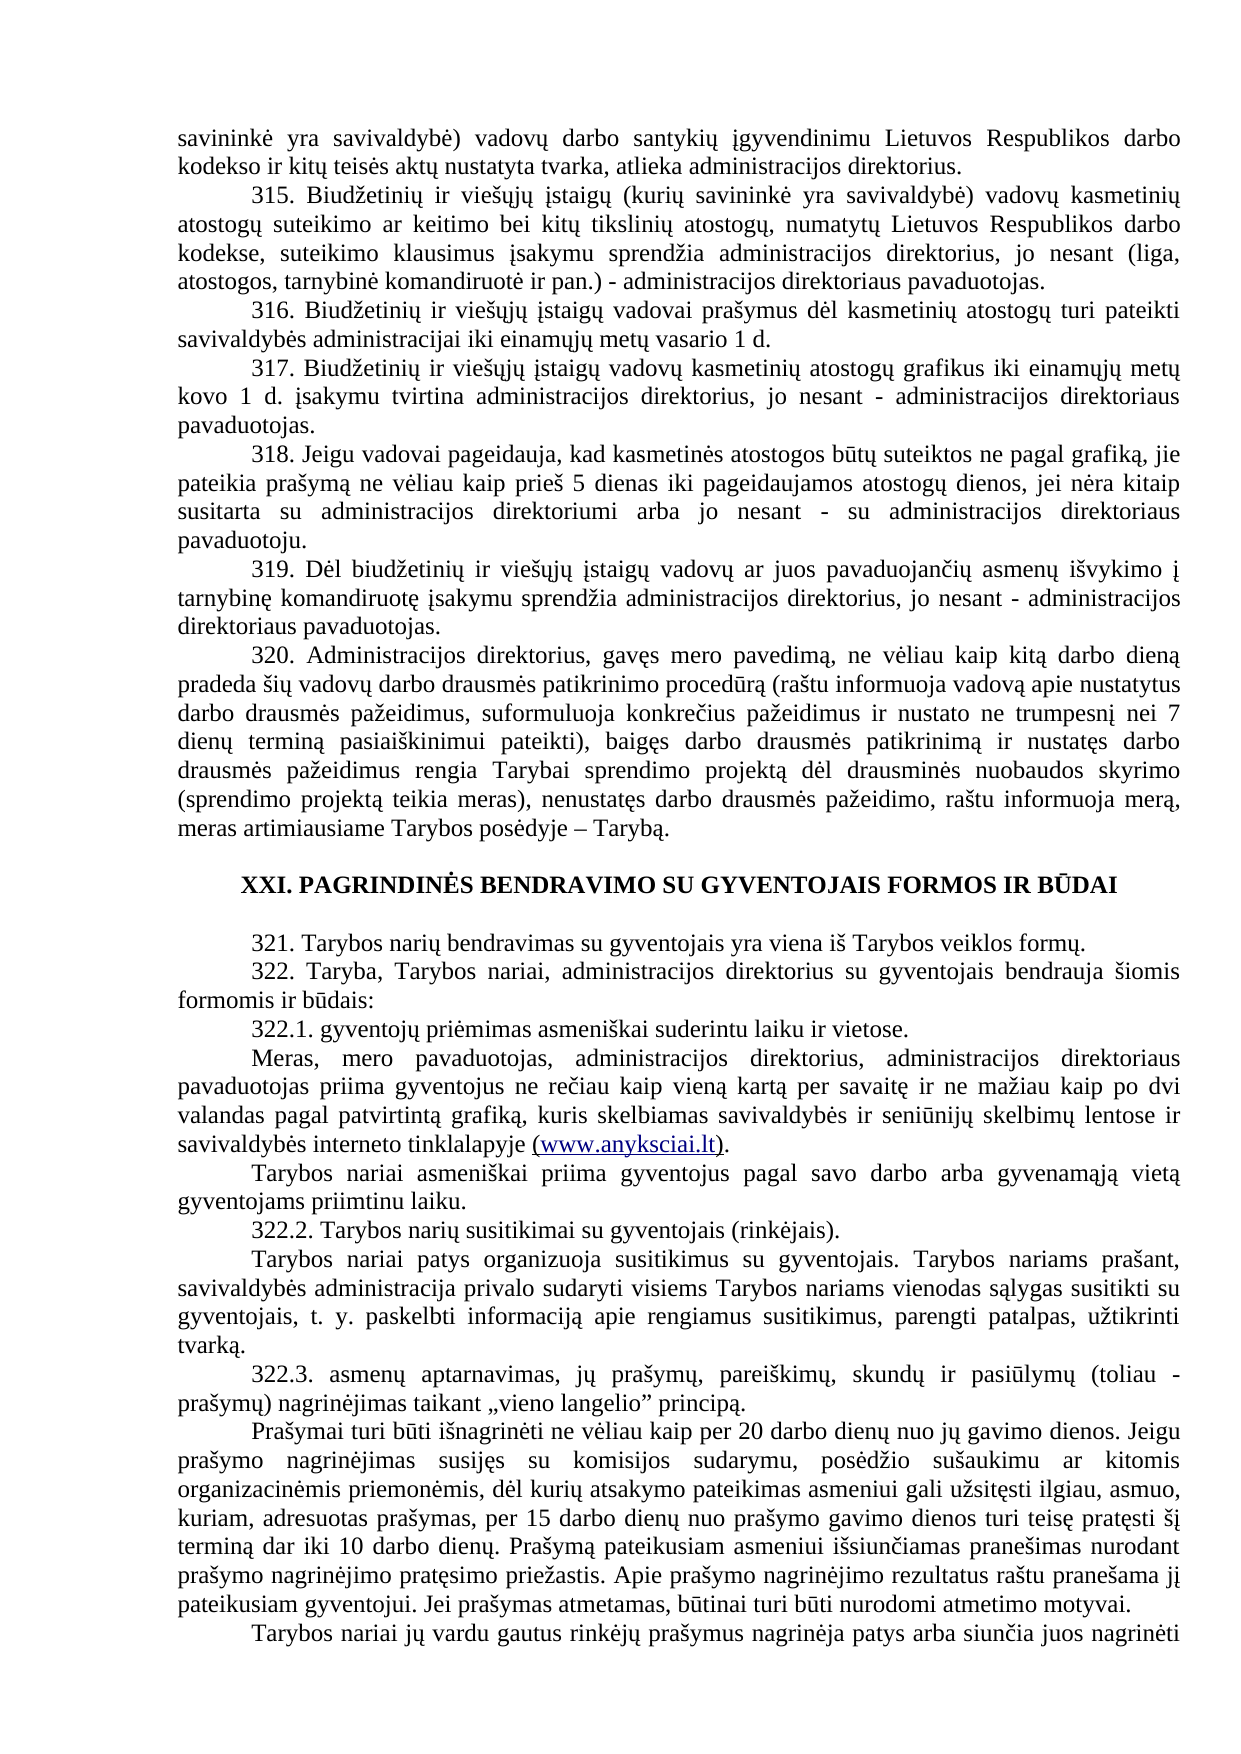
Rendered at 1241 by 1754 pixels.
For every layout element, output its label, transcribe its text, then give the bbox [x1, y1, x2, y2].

text Meras, mero pavaduotojas, administracijos direktorius, administracijos direktoriaus pavaduotojas priima gyventojus ne rečiau kaip vieną kartą per savaitę ir ne mažiau kaip po dvi valandas pagal patvirtintą grafiką, kuris skelbiamas savivaldybės ir seniūnijų skelbimų lentose ir savivaldybės interneto tinklalapyje (www.anyksciai.lt). [177, 1043, 1181, 1158]
text XXI. PAGRINDINĖS BENDRAVIMO SU GYVENTOJAIS FORMOS IR BŪDAI [177, 870, 1181, 899]
text savininkė yra savivaldybė) vadovų darbo santykių įgyvendinimu Lietuvos Respublikos darbo kodekso ir kitų teisės aktų nustatyta tvarka, atlieka administracijos direktorius. [177, 123, 1181, 180]
text 322.2. Tarybos narių susitikimai su gyventojais (rinkėjais). [177, 1215, 1181, 1244]
text 322. Taryba, Tarybos nariai, administracijos direktorius su gyventojais bendrauja šiomis formomis ir būdais: [177, 956, 1181, 1014]
text 319. Dėl biudžetinių ir viešųjų įstaigų vadovų ar juos pavaduojančių asmenų išvykimo į tarnybinę komandiruotę įsakymu sprendžia administracijos direktorius, jo nesant - administracijos direktoriaus pavaduotojas. [177, 554, 1181, 640]
text 318. Jeigu vadovai pageidauja, kad kasmetinės atostogos būtų suteiktos ne pagal grafiką, jie pateikia prašymą ne vėliau kaip prieš 5 dienas iki pageidaujamos atostogų dienos, jei nėra kitaip susitarta su administracijos direktoriumi arba jo nesant - su administracijos direktoriaus pavaduotoju. [177, 439, 1181, 554]
text 316. Biudžetinių ir viešųjų įstaigų vadovai prašymus dėl kasmetinių atostogų turi pateikti savivaldybės administracijai iki einamųjų metų vasario 1 d. [177, 295, 1181, 353]
text Prašymai turi būti išnagrinėti ne vėliau kaip per 20 darbo dienų nuo jų gavimo dienos. Jeigu prašymo nagrinėjimas susijęs su komisijos sudarymu, posėdžio sušaukimu ar kitomis organizacinėmis priemonėmis, dėl kurių atsakymo pateikimas asmeniui gali užsitęsti ilgiau, asmuo, kuriam, adresuotas prašymas, per 15 darbo dienų nuo prašymo gavimo dienos turi teisę pratęsti šį terminą dar iki 10 darbo dienų. Prašymą pateikusiam asmeniui išsiunčiamas pranešimas nurodant prašymo nagrinėjimo pratęsimo priežastis. Apie prašymo nagrinėjimo rezultatus raštu pranešama jį pateikusiam gyventojui. Jei prašymas atmetamas, būtinai turi būti nurodomi atmetimo motyvai. [177, 1416, 1181, 1618]
text 322.1. gyventojų priėmimas asmeniškai suderintu laiku ir vietose. [177, 1014, 1181, 1043]
text Tarybos nariai jų vardu gautus rinkėjų prašymus nagrinėja patys arba siunčia juos nagrinėti [177, 1618, 1181, 1646]
text Tarybos nariai patys organizuoja susitikimus su gyventojais. Tarybos nariams prašant, savivaldybės administracija privalo sudaryti visiems Tarybos nariams vienodas sąlygas susitikti su gyventojais, t. y. paskelbti informaciją apie rengiamus susitikimus, parengti patalpas, užtikrinti tvarką. [177, 1244, 1181, 1359]
text 317. Biudžetinių ir viešųjų įstaigų vadovų kasmetinių atostogų grafikus iki einamųjų metų kovo 1 d. įsakymu tvirtina administracijos direktorius, jo nesant - administracijos direktoriaus pavaduotojas. [177, 353, 1181, 439]
text 320. Administracijos direktorius, gavęs mero pavedimą, ne vėliau kaip kitą darbo dieną pradeda šių vadovų darbo drausmės patikrinimo procedūrą (raštu informuoja vadovą apie nustatytus darbo drausmės pažeidimus, suformuluoja konkrečius pažeidimus ir nustato ne trumpesnį nei 7 dienų terminą pasiaiškinimui pateikti), baigęs darbo drausmės patikrinimą ir nustatęs darbo drausmės pažeidimus rengia Tarybai sprendimo projektą dėl drausminės nuobaudos skyrimo (sprendimo projektą teikia meras), nenustatęs darbo drausmės pažeidimo, raštu informuoja merą, meras artimiausiame Tarybos posėdyje – Tarybą. [177, 640, 1181, 841]
text 321. Tarybos narių bendravimas su gyventojais yra viena iš Tarybos veiklos formų. [177, 928, 1181, 956]
text 322.3. asmenų aptarnavimas, jų prašymų, pareiškimų, skundų ir pasiūlymų (toliau - prašymų) nagrinėjimas taikant „vieno langelio” principą. [177, 1359, 1181, 1416]
text Tarybos nariai asmeniškai priima gyventojus pagal savo darbo arba gyvenamąją vietą gyventojams priimtinu laiku. [177, 1158, 1181, 1215]
text 315. Biudžetinių ir viešųjų įstaigų (kurių savininkė yra savivaldybė) vadovų kasmetinių atostogų suteikimo ar keitimo bei kitų tikslinių atostogų, numatytų Lietuvos Respublikos darbo kodekse, suteikimo klausimus įsakymu sprendžia administracijos direktorius, jo nesant (liga, atostogos, tarnybinė komandiruotė ir pan.) - administracijos direktoriaus pavaduotojas. [177, 180, 1181, 295]
